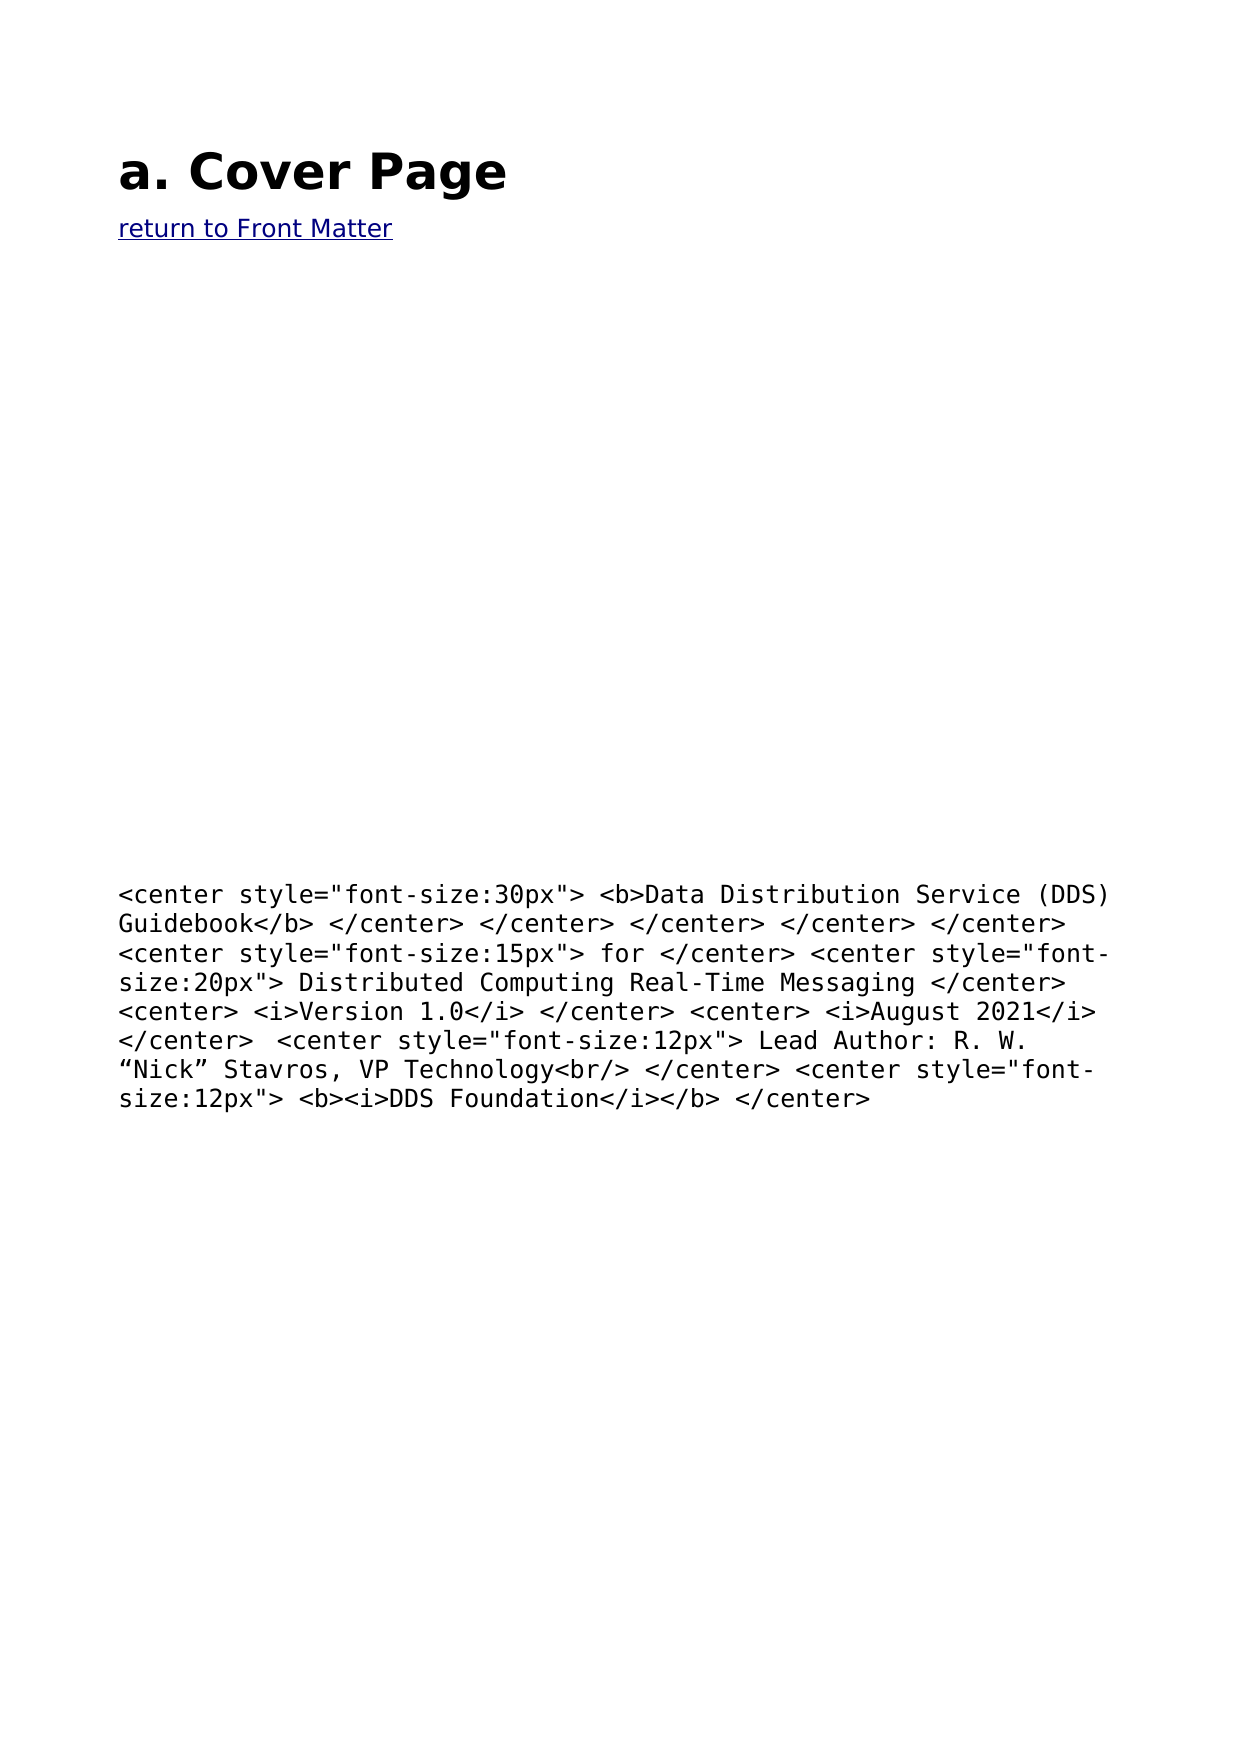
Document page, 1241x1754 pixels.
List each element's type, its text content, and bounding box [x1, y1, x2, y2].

subtitle a. Cover Page [118, 143, 1122, 201]
text return to Front Matter [118, 214, 1122, 243]
text <center style="font-size:30px"> <b>Data Distribution Service (DDS) Guidebook</b> </center> </center> </center> </center> </center> <center style="font-size:15px"> for </center> <center style="font-size:20px"> Distributed Computing Real-Time Messaging </center> <center> <i>Version 1.0</i> </center> <center> <i>August 2021</i> </center> <center style="font-size:12px"> Lead Author: R. W. “Nick” Stavros, VP Technology<br/> </center> <center style="font-size:12px"> <b><i>DDS Foundation</i></b> </center> [118, 256, 1122, 1114]
